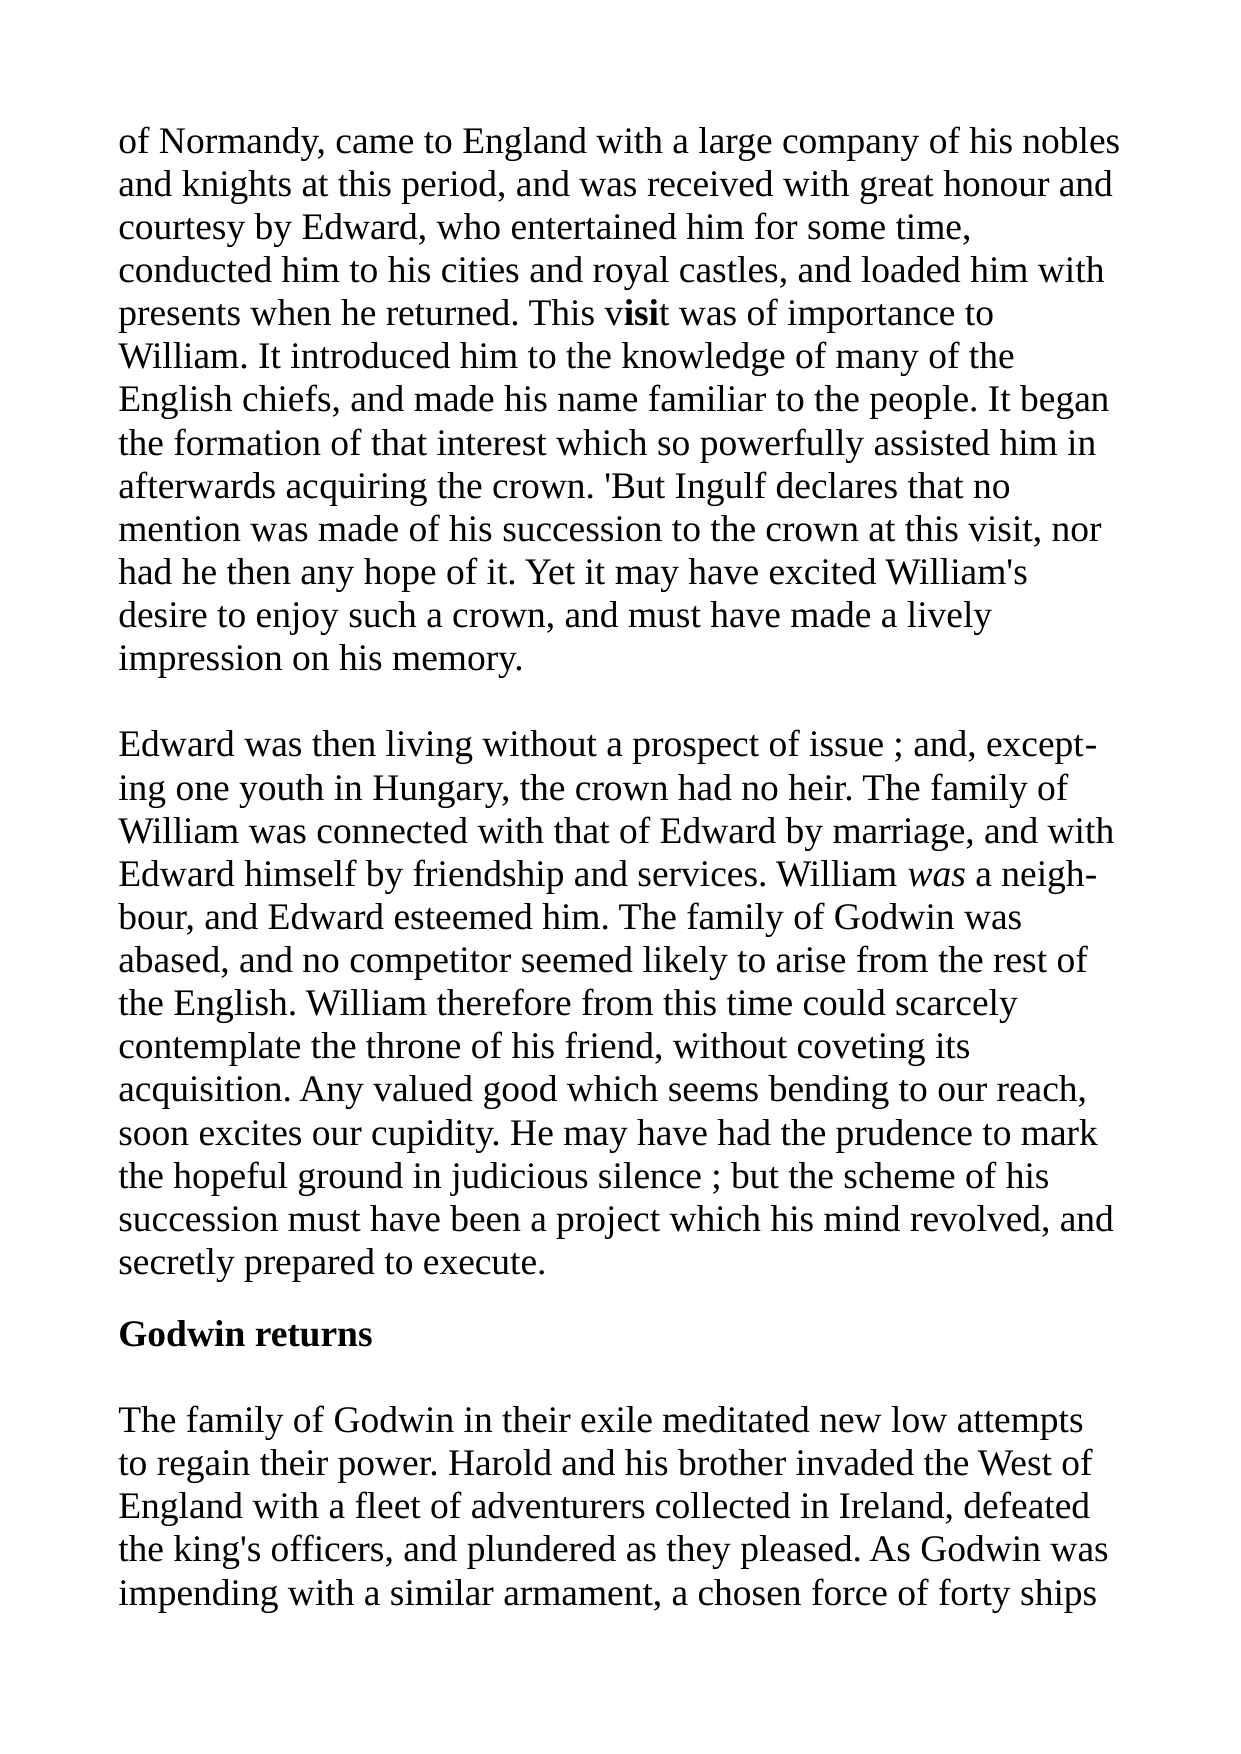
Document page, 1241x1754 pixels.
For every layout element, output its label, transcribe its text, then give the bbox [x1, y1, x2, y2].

text Godwin returns [118, 1311, 1122, 1354]
text of Normandy, came to England with a large company of his nobles and knights at this period, and was received with great honour and courtesy by Edward, who entertained him for some time, conducted him to his cities and royal castles, and loaded him with presents when he returned. This visit was of importance to William. It introduced him to the knowledge of many of the English chiefs, and made his name familiar to the people. It began the formation of that interest which so powerfully assisted him in afterwards ac­quiring the crown. 'But Ingulf declares that no mention was made of his succession to the crown at this visit, nor had he then any hope of it. Yet it may have excited William's desire to enjoy such a crown, and must have made a lively impression on his memory. [118, 118, 1122, 679]
text Edward was then living without a prospect of issue ; and, except­ing one youth in Hungary, the crown had no heir. The family of William was connected with that of Edward by marriage, and with Edward himself by friendship and services. William was a neigh­bour, and Edward esteemed him. The family of Godwin was abased, and no competitor seemed likely to arise from the rest of the English. William therefore from this time could scarcely contem­plate the throne of his friend, without coveting its acquisition. Any valued good which seems bending to our reach, soon excites our cupidity. He may have had the prudence to mark the hopeful ground in judicious silence ; but the scheme of his succession must have been a project which his mind revolved, and secretly prepared to execute. [118, 722, 1122, 1282]
text The family of Godwin in their exile meditated new low attempts to regain their power. Harold and his brother invaded the West of England with a fleet of adventurers col­lected in Ireland, defeated the king's officers, and plundered as they pleased. As Godwin was impending with a similar armament, a chosen force of forty ships [118, 1397, 1122, 1613]
